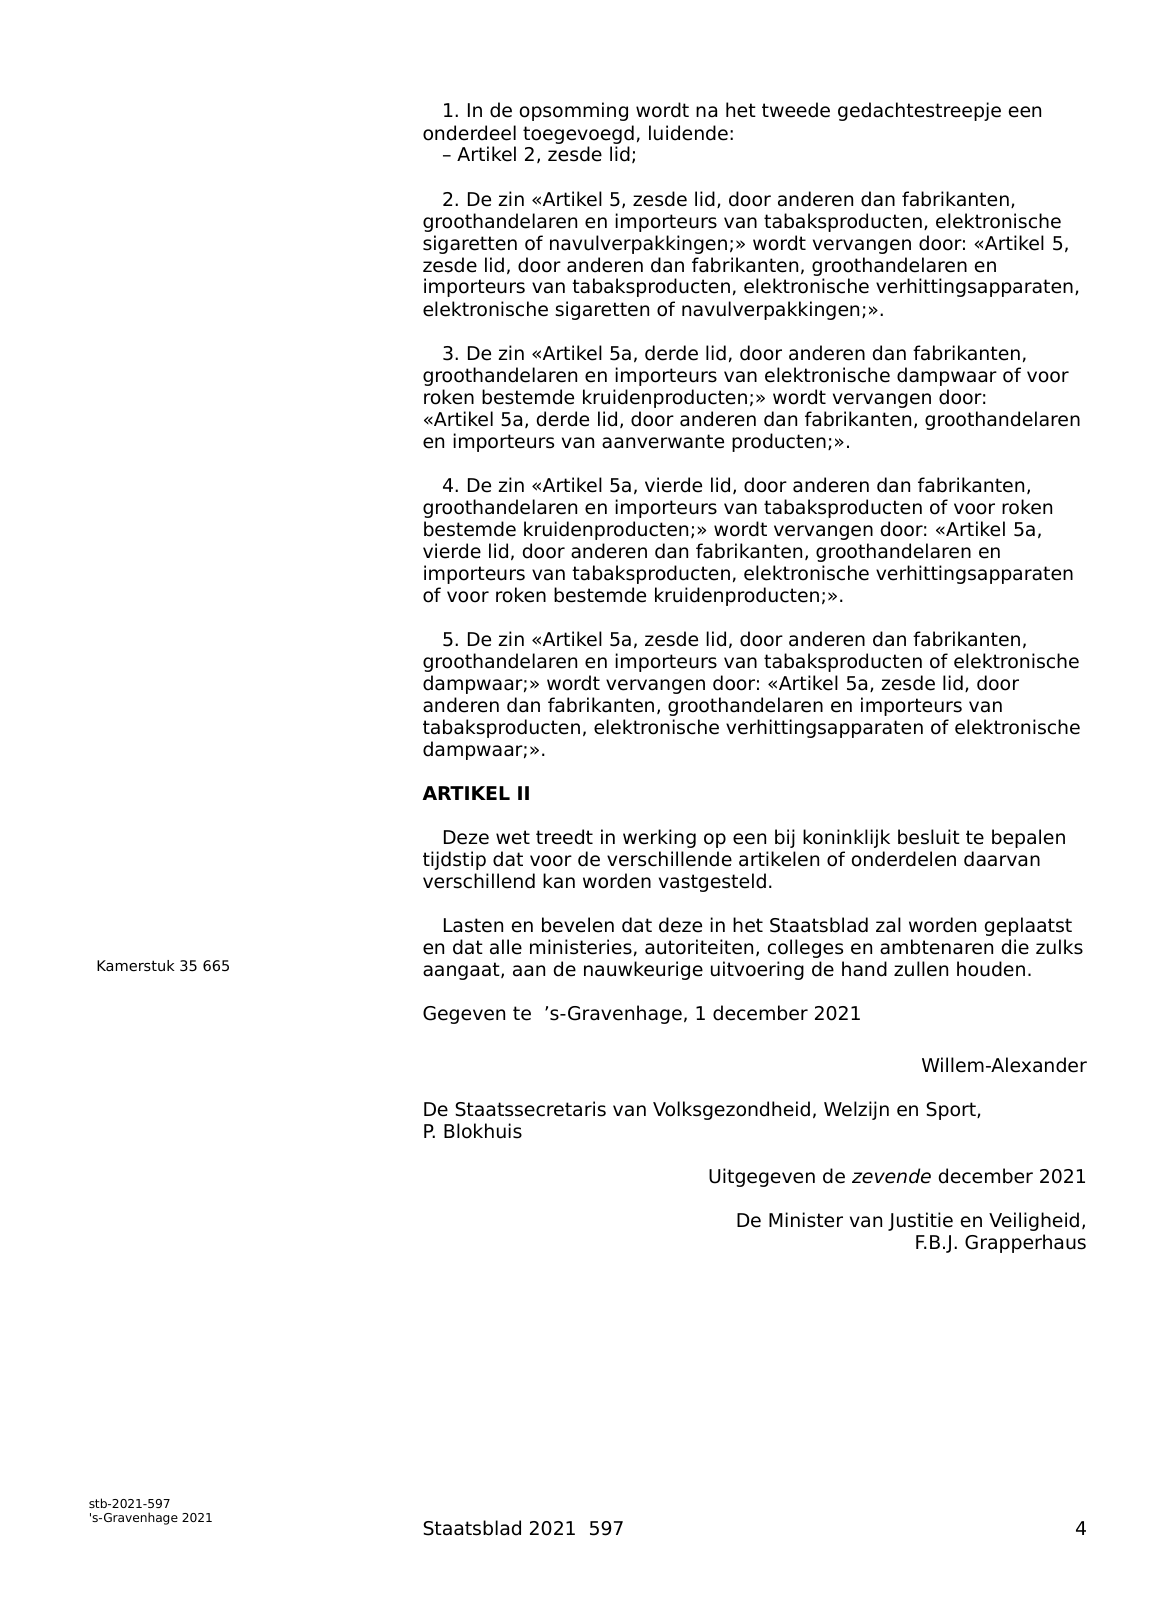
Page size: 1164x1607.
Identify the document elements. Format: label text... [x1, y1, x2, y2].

text stb-2021-597 [88, 1497, 323, 1511]
text 1. In de opsomming wordt na het tweede gedachtestreepje een onderdeel toegevoegd, luidende: [422, 100, 1087, 144]
subtitle ARTIKEL II [422, 783, 1087, 805]
text – Artikel 2, zesde lid; [422, 144, 1087, 166]
text Uitgegeven de zevende december 2021 [422, 1166, 1087, 1187]
text De Staatssecretaris van Volksgezondheid, Welzijn en Sport, P. Blokhuis [422, 1099, 1087, 1143]
text Lasten en bevelen dat deze in het Staatsblad zal worden geplaatst en dat alle ministeries, autoriteiten, colleges en ambtenaren die zulks aangaat, aan de nauwkeurige uitvoering de hand zullen houden. [422, 915, 1087, 981]
text 4. De zin «Artikel 5a, vierde lid, door anderen dan fabrikanten, groothandelaren en importeurs van tabaksproducten of voor roken bestemde kruidenproducten;» wordt vervangen door: «Artikel 5a, vierde lid, door anderen dan fabrikanten, groothandelaren en importeurs van tabaksproducten, elektronische verhittingsapparaten of voor roken bestemde kruidenproducten;». [422, 475, 1087, 607]
text Willem-Alexander [422, 1055, 1087, 1077]
text 3. De zin «Artikel 5a, derde lid, door anderen dan fabrikanten, groothandelaren en importeurs van elektronische dampwaar of voor roken bestemde kruidenproducten;» wordt vervangen door: «Artikel 5a, derde lid, door anderen dan fabrikanten, groothandelaren en importeurs van aanverwante producten;». [422, 343, 1087, 452]
text 's-Gravenhage 2021 [88, 1511, 323, 1525]
text Kamerstuk 35 665 [77, 958, 396, 975]
text Deze wet treedt in werking op een bij koninklijk besluit te bepalen tijdstip dat voor de verschillende artikelen of onderdelen daarvan verschillend kan worden vastgesteld. [422, 827, 1087, 893]
text Gegeven te ’s-Gravenhage, 1 december 2021 [422, 1003, 1087, 1025]
text De Minister van Justitie en Veiligheid, F.B.J. Grapperhaus [422, 1210, 1087, 1254]
text 5. De zin «Artikel 5a, zesde lid, door anderen dan fabrikanten, groothandelaren en importeurs van tabaksproducten of elektronische dampwaar;» wordt vervangen door: «Artikel 5a, zesde lid, door anderen dan fabrikanten, groothandelaren en importeurs van tabaksproducten, elektronische verhittingsapparaten of elektronische dampwaar;». [422, 629, 1087, 761]
text 2. De zin «Artikel 5, zesde lid, door anderen dan fabrikanten, groothandelaren en importeurs van tabaksproducten, elektronische sigaretten of navulverpakkingen;» wordt vervangen door: «Artikel 5, zesde lid, door anderen dan fabrikanten, groothandelaren en importeurs van tabaksproducten, elektronische verhittingsapparaten, elektronische sigaretten of navulverpakkingen;». [422, 188, 1087, 320]
